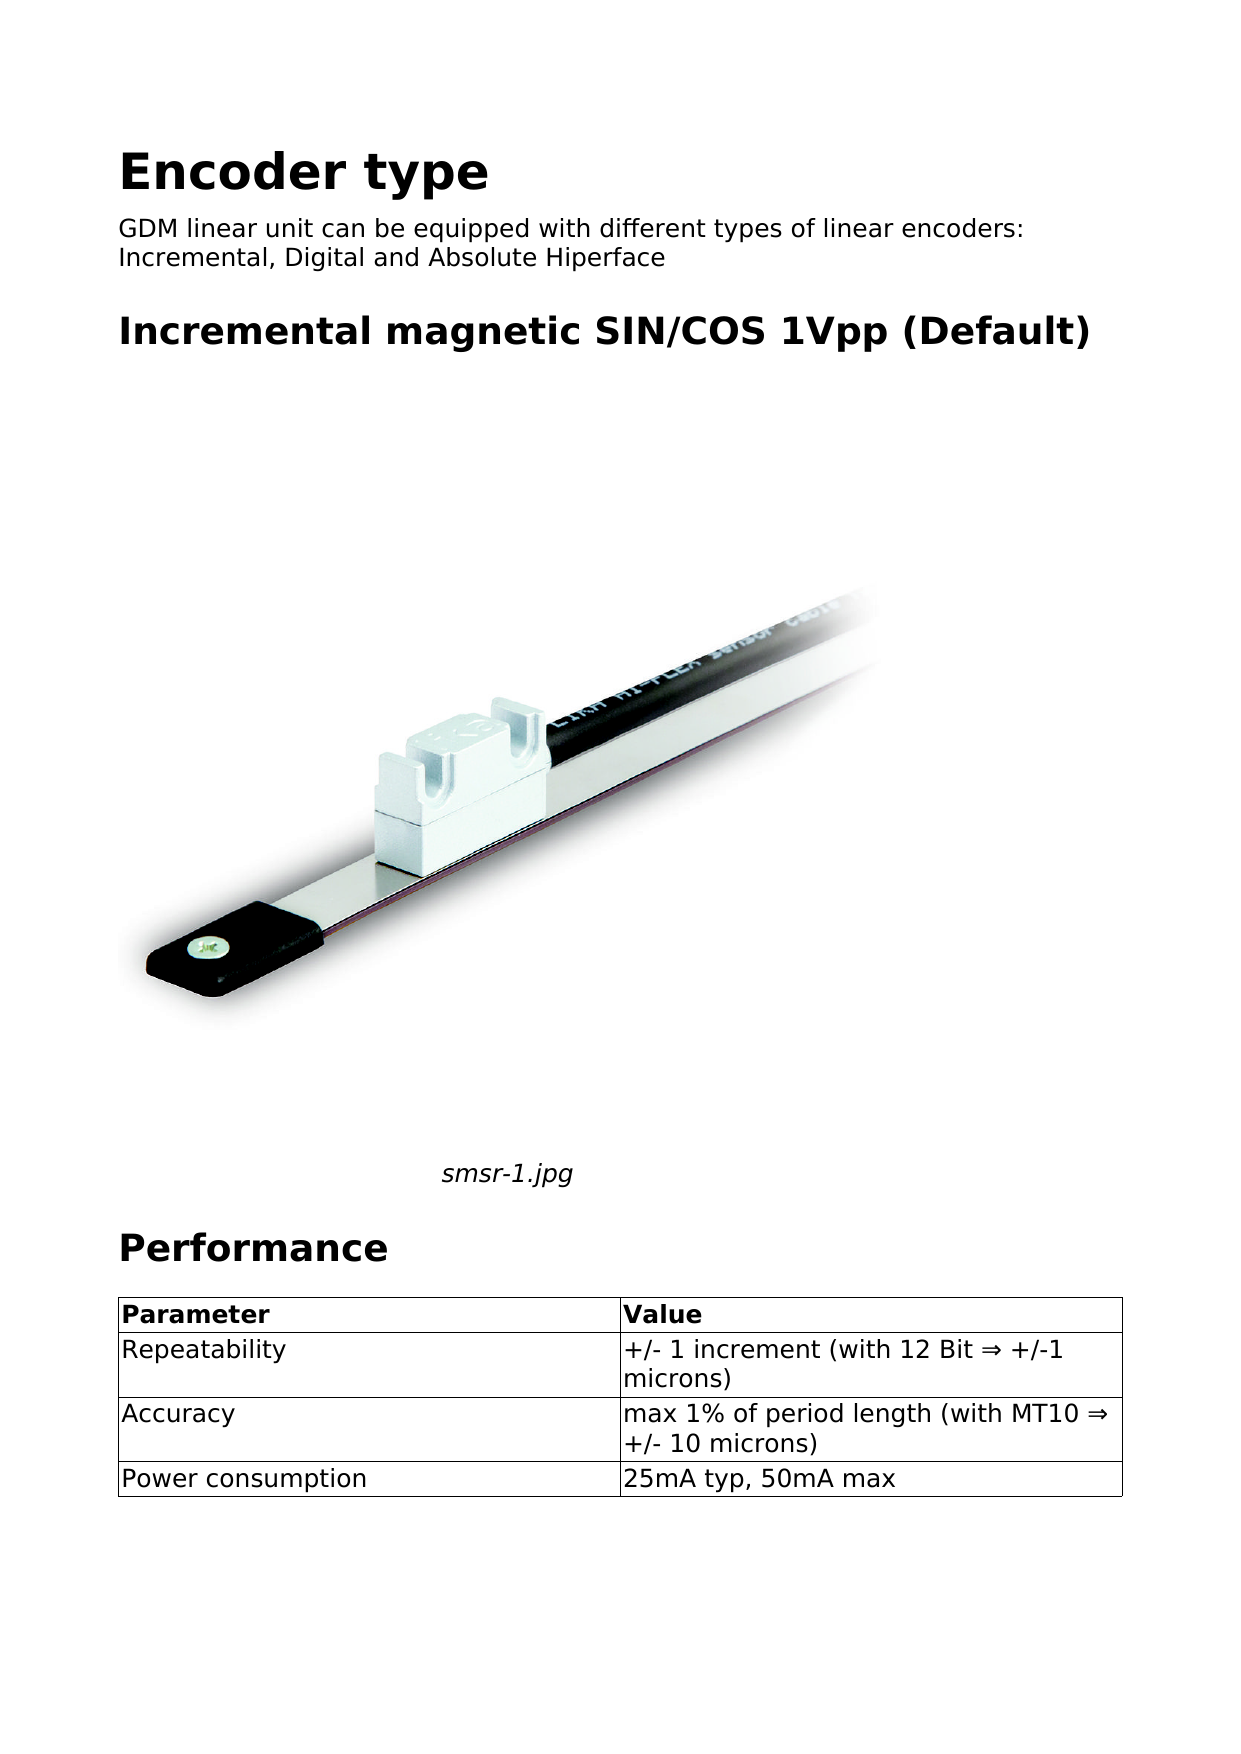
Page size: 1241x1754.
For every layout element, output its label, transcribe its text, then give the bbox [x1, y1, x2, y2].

table_header Parameter [119, 1298, 620, 1332]
picture [118, 378, 900, 1160]
subtitle Performance [118, 1226, 1122, 1270]
table_cell 25mA typ, 50mA max [621, 1462, 1122, 1496]
table_cell Repeatability [119, 1333, 620, 1397]
table_cell Accuracy [119, 1398, 620, 1461]
table_header Value [621, 1298, 1122, 1332]
subtitle Encoder type [118, 143, 1122, 201]
table_cell Power consumption [119, 1462, 620, 1496]
text GDM linear unit can be equipped with different types of linear encoders: Incremental, Digital and Absolute Hiperface [118, 214, 1122, 272]
table_cell +/- 1 increment (with 12 Bit ⇒ +/-1 microns) [621, 1333, 1122, 1397]
table_cell max 1% of period length (with MT10 ⇒ +/- 10 microns) [621, 1398, 1122, 1461]
text smsr-1.jpg [118, 1160, 899, 1189]
subtitle Incremental magnetic SIN/COS 1Vpp (Default) [118, 310, 1122, 353]
